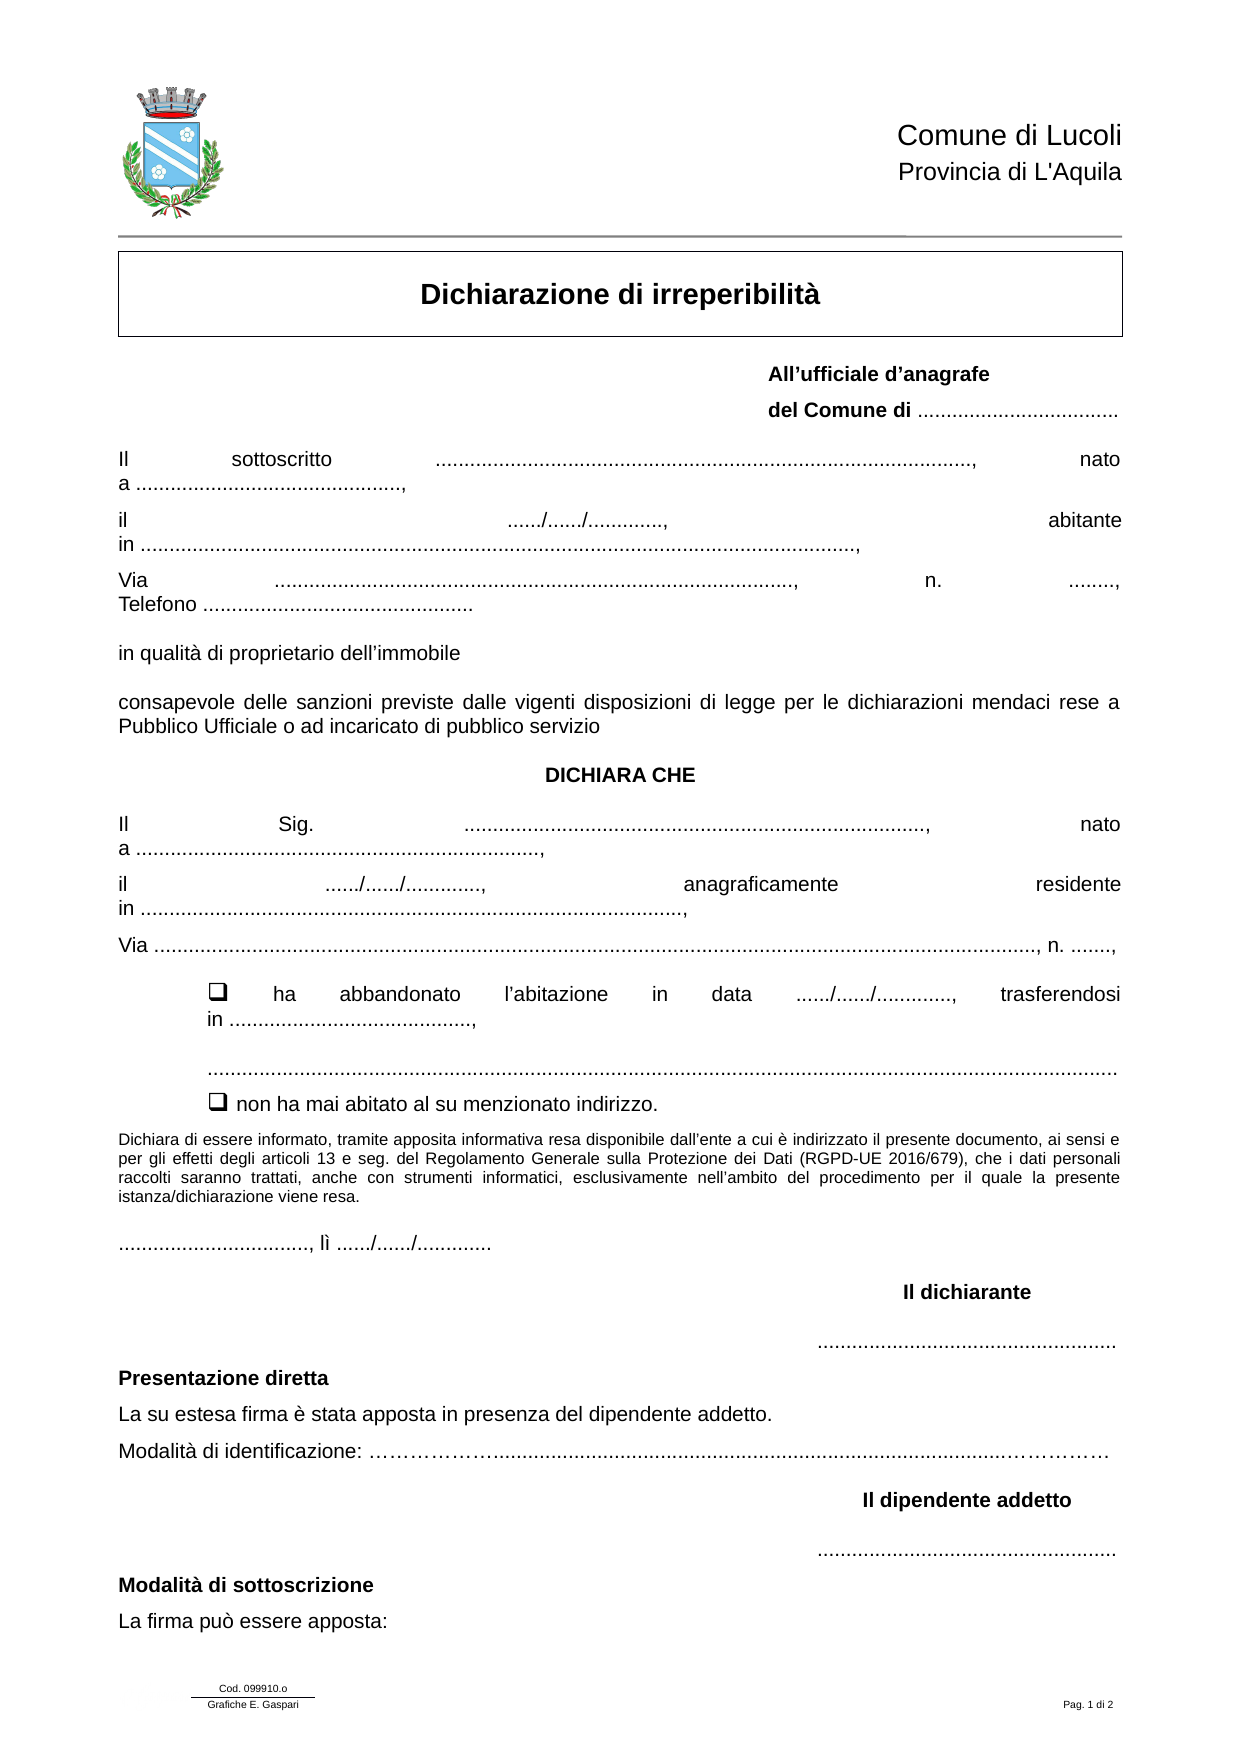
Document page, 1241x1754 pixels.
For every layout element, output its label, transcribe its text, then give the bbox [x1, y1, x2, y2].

text Il dichiarante [812, 1280, 1122, 1304]
subtitle il ....../....../............., abitante in ............................................................................................................................, [118, 508, 1122, 556]
text Dichiara di essere informato, tramite apposita informativa resa disponibile dall’ente a cui è indirizzato il presente documento, ai sensi e per gli effetti degli articoli 13 e seg. del Regolamento Generale sulla Protezione dei Dati (RGPD-UE 2016/679), che i dati personali raccolti saranno trattati, anche con strumenti informatici, esclusivamente nell’ambito del procedimento per il quale la presente istanza/dichiarazione viene resa. [118, 1129, 1122, 1206]
text Provincia di L'Aquila [224, 157, 1122, 185]
text .................................................... [812, 1329, 1122, 1353]
picture [122, 87, 224, 219]
subtitle in qualità di proprietario dell’immobile [118, 641, 1122, 665]
subtitle del Comune di ................................... [768, 398, 1122, 422]
text .................................................... [812, 1536, 1122, 1560]
subtitle consapevole delle sanzioni previste dalle vigenti disposizioni di legge per le dichiarazioni mendaci rese a Pubblico Ufficiale o ad incaricato di pubblico servizio [118, 690, 1122, 738]
text  non ha mai abitato al su menzionato indirizzo. [207, 1092, 1122, 1117]
subtitle Via .........................................................................................., n. ........, Telefono ............................................... [118, 568, 1122, 616]
text  ha abbandonato l’abitazione in data ....../....../............., trasferendosi in .........................................., [207, 982, 1122, 1031]
subtitle Il sottoscritto ............................................................................................., nato a .............................................., [118, 447, 1122, 495]
subtitle All’ufficiale d’anagrafe [768, 362, 1122, 386]
text Via ........................................................................................................................................................., n. ......., [118, 933, 1122, 957]
text Modalità di sottoscrizione [118, 1573, 1122, 1597]
text Modalità di identificazione: ……………….........................................................................................…………… [118, 1438, 1122, 1462]
table_header Dichiarazione di irreperibilità [119, 252, 1122, 336]
text La firma può essere apposta: [118, 1609, 1122, 1633]
text Comune di Lucoli [224, 118, 1122, 152]
text Il dipendente addetto [812, 1487, 1122, 1511]
text ................................., lì ....../....../............. [118, 1231, 1122, 1255]
subtitle DICHIARA CHE [118, 763, 1122, 787]
subtitle Presentazione diretta [118, 1366, 1122, 1389]
text .............................................................................................................................................................. [207, 1056, 1122, 1079]
text Il Sig. ................................................................................, nato a ......................................................................, [118, 812, 1122, 860]
text il ....../....../............., anagraficamente residente in .............................................................................................., [118, 872, 1122, 920]
text La su estesa firma è stata apposta in presenza del dipendente addetto. [118, 1402, 1122, 1426]
